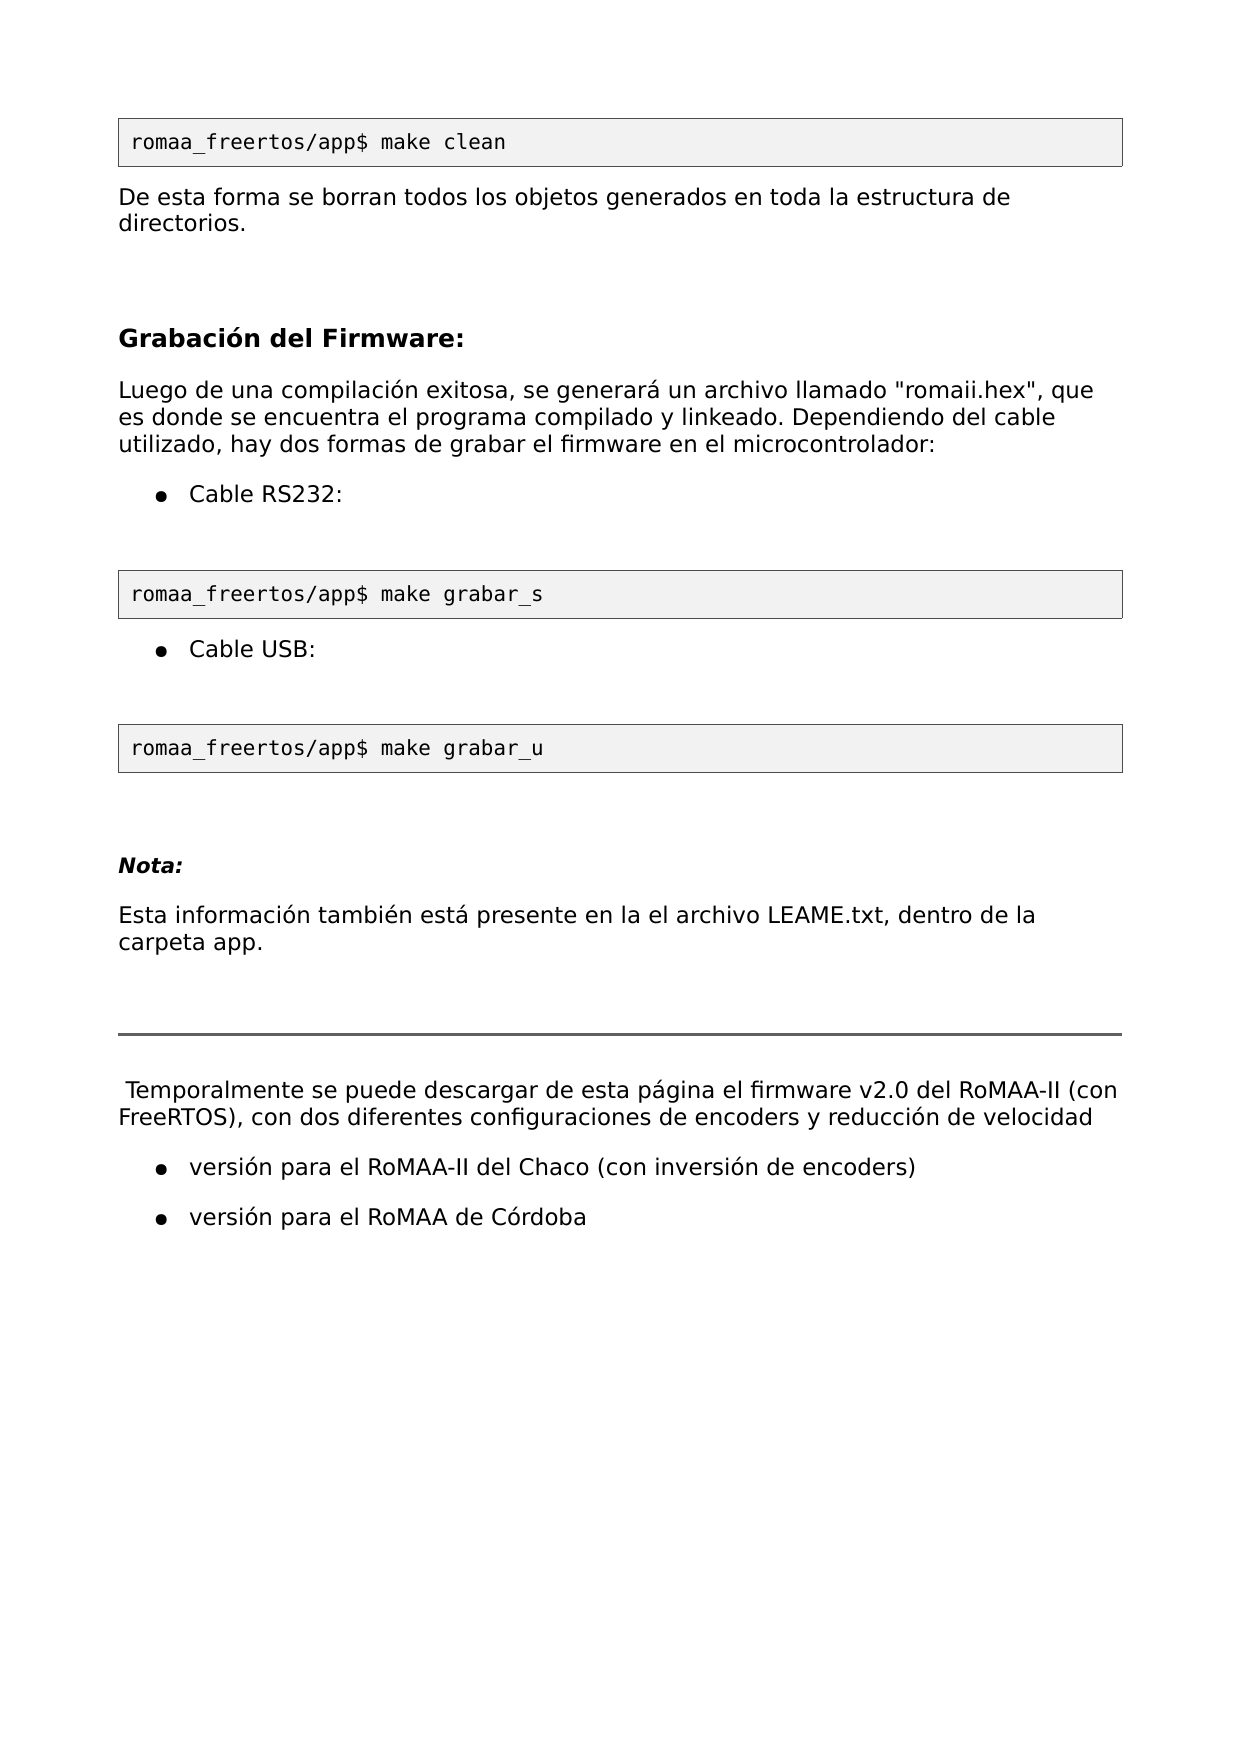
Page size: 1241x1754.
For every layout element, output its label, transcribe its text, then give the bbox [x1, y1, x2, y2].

text romaa_freertos/app$ make grabar_u [119, 725, 1122, 772]
list Cable RS232: [153, 481, 1122, 508]
text Esta información también está presente en la el archivo LEAME.txt, dentro de la carpeta app. [118, 903, 1122, 956]
list Cable USB: [153, 636, 1122, 662]
list versión para el RoMAA-II del Chaco (con inversión de encoders) [153, 1154, 1122, 1181]
text romaa_freertos/app$ make grabar_s [119, 571, 1122, 618]
text Temporalmente se puede descargar de esta página el firmware v2.0 del RoMAA-II (con FreeRTOS), con dos diferentes configuraciones de encoders y reducción de velocidad [118, 1077, 1122, 1131]
subtitle Grabación del Firmware: [118, 324, 1122, 353]
text Luego de una compilación exitosa, se generará un archivo llamado "romaii.hex", que es donde se encuentra el programa compilado y linkeado. Dependiendo del cable utilizado, hay dos formas de grabar el firmware en el microcontrolador: [118, 378, 1122, 458]
list versión para el RoMAA de Córdoba [153, 1204, 1122, 1231]
subtitle Nota: [118, 854, 1122, 878]
text romaa_freertos/app$ make clean [119, 119, 1122, 166]
text De esta forma se borran todos los objetos generados en toda la estructura de directorios. [118, 184, 1122, 237]
